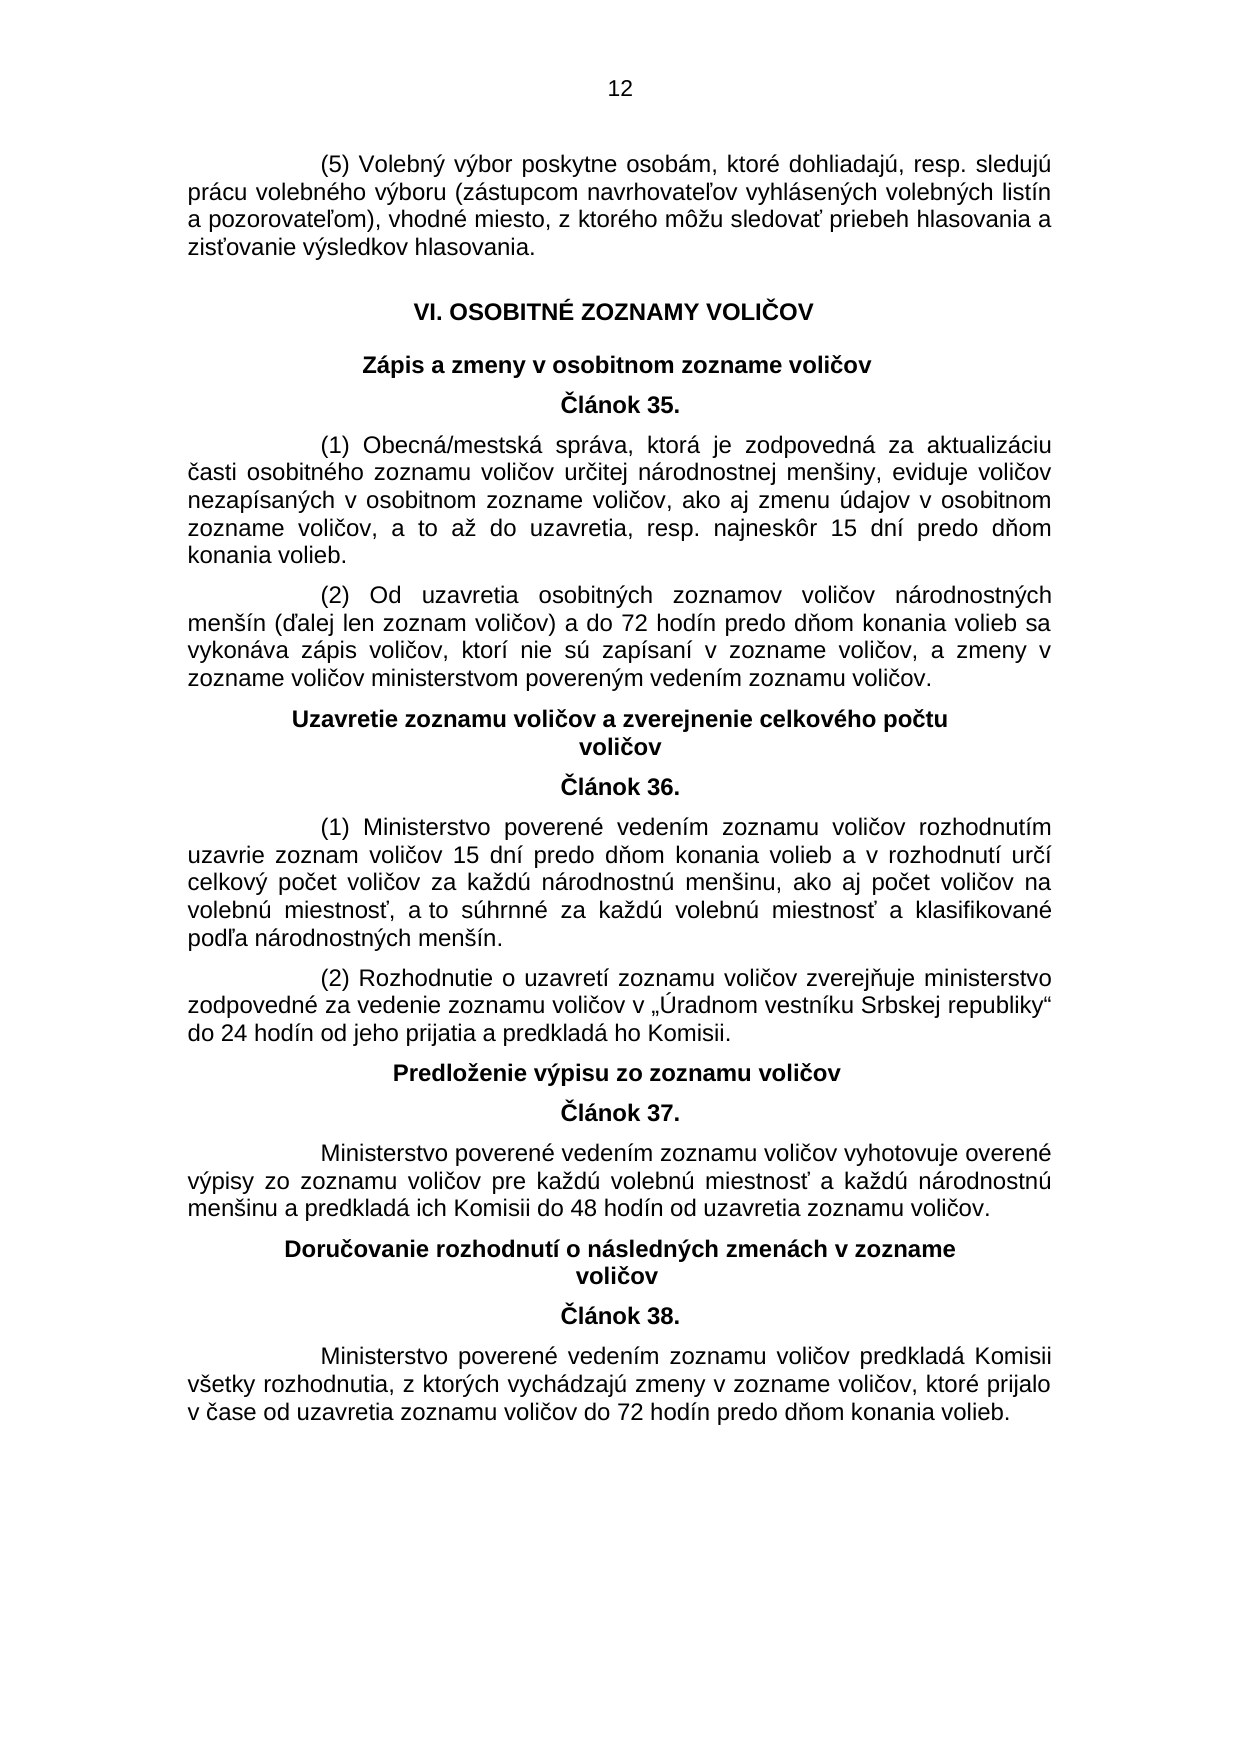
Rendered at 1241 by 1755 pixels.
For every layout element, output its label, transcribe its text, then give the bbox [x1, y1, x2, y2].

text Uzavretie zoznamu voličov a zverejnenie celkového počtu voličov [262, 704, 978, 761]
text Predloženie výpisu zo zoznamu voličov [262, 1059, 978, 1087]
text Článok 36. [187, 773, 1053, 801]
text VI. OSOBITNÉ ZOZNAMY VOLIČOV [187, 298, 1053, 326]
text (1) Ministerstvo poverené vedením zoznamu voličov rozhodnutím uzavrie zoznam voličov 15 dní predo dňom konania volieb a v rozhodnutí určí celkový počet voličov za každú národnostnú menšinu, ako aj počet voličov na volebnú miestnosť, a to súhrnné za každú volebnú miestnosť a klasifikované podľa národnostných menšín. [187, 813, 1053, 951]
text Článok 37. [187, 1099, 1053, 1127]
text Článok 35. [187, 391, 1053, 418]
text Článok 38. [187, 1302, 1053, 1330]
text (2) Rozhodnutie o uzavretí zoznamu voličov zverejňuje ministerstvo zodpovedné za vedenie zoznamu voličov v „Úradnom vestníku Srbskej republiky“ do 24 hodín od jeho prijatia a predkladá ho Komisii. [187, 964, 1053, 1046]
text (2) Od uzavretia osobitných zoznamov voličov národnostných menšín (ďalej len zoznam voličov) a do 72 hodín predo dňom konania volieb sa vykonáva zápis voličov, ktorí nie sú zapísaní v zozname voličov, a zmeny v zozname voličov ministerstvom povereným vedením zoznamu voličov. [187, 581, 1053, 692]
text Zápis a zmeny v osobitnom zozname voličov [262, 351, 978, 378]
text (1) Obecná/mestská správa, ktorá je zodpovedná za aktualizáciu časti osobitného zoznamu voličov určitej národnostnej menšiny, eviduje voličov nezapísaných v osobitnom zozname voličov, ako aj zmenu údajov v osobitnom zozname voličov, a to až do uzavretia, resp. najneskôr 15 dní predo dňom konania volieb. [187, 431, 1053, 569]
text (5) Volebný výbor poskytne osobám, ktoré dohliadajú, resp. sledujú prácu volebného výboru (zástupcom navrhovateľov vyhlásených volebných listín a pozorovateľom), vhodné miesto, z ktorého môžu sledovať priebeh hlasovania a zisťovanie výsledkov hlasovania. [187, 150, 1053, 260]
text Ministerstvo poverené vedením zoznamu voličov predkladá Komisii všetky rozhodnutia, z ktorých vychádzajú zmeny v zozname voličov, ktoré prijalo v čase od uzavretia zoznamu voličov do 72 hodín predo dňom konania volieb. [187, 1342, 1053, 1425]
text Ministerstvo poverené vedením zoznamu voličov vyhotovuje overené výpisy zo zoznamu voličov pre každú volebnú miestnosť a každú národnostnú menšinu a predkladá ich Komisii do 48 hodín od uzavretia zoznamu voličov. [187, 1139, 1053, 1222]
text Doručovanie rozhodnutí o následných zmenách v zozname voličov [262, 1234, 978, 1290]
